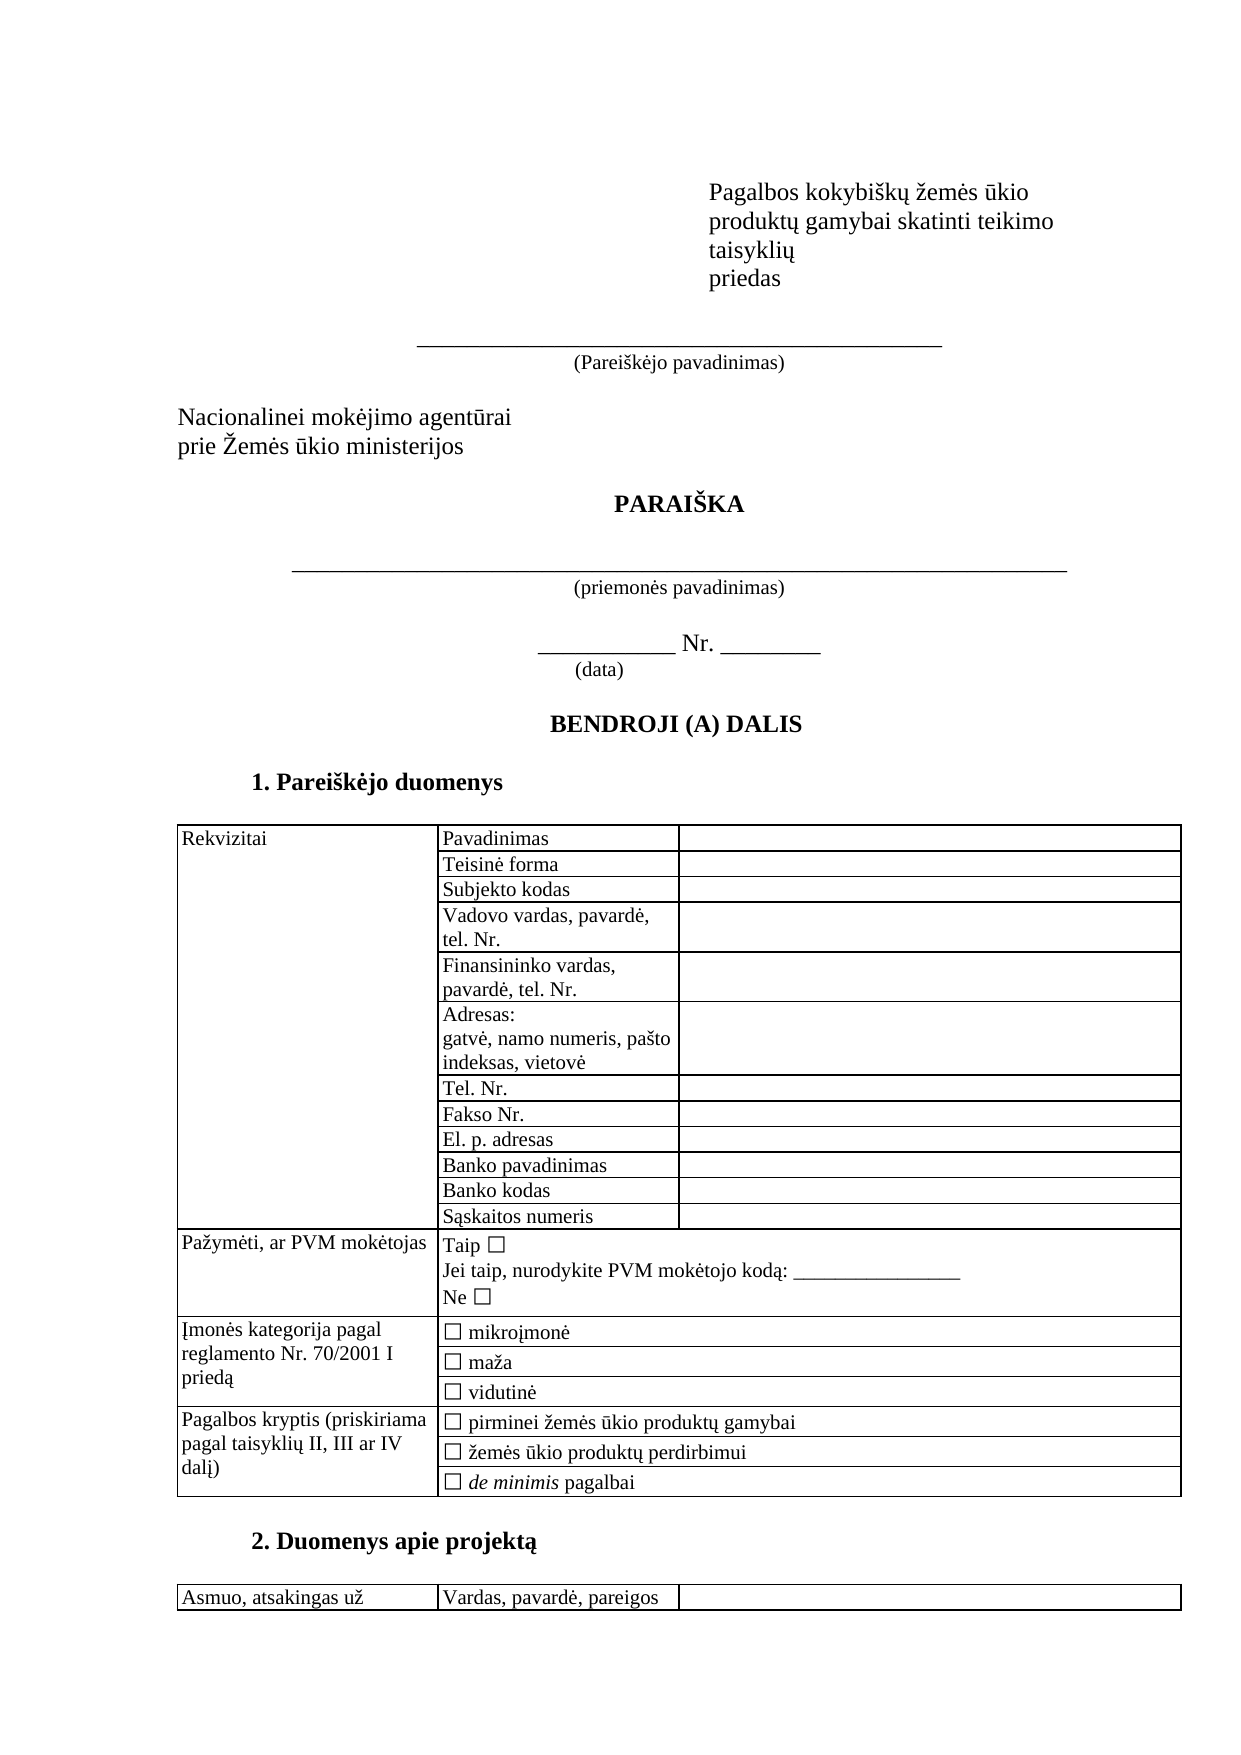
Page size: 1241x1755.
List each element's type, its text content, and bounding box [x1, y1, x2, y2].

text 2. Duomenys apie projektą [177, 1526, 1181, 1555]
text taisyklių [177, 235, 1181, 263]
text (data) [177, 657, 1181, 681]
table_cell Pažymėti, ar PVM mokėtojas [178, 1230, 437, 1316]
text 1. Pareiškėjo duomenys [177, 767, 1181, 796]
table_cell [680, 1002, 1180, 1074]
text ___________ Nr. ________ [177, 628, 1181, 657]
table_cell [680, 953, 1180, 1001]
text ______________________________________________________________ [177, 546, 1181, 575]
table_cell Įmonės kategorija pagal reglamento Nr. 70/2001 I priedą [178, 1317, 437, 1406]
table_cell Taip ⬜ Jei taip, nurodykite PVM mokėtojo kodą: ________________ Ne ⬜ [439, 1230, 1180, 1316]
text __________________________________________ [177, 321, 1181, 350]
table_cell Pagalbos kryptis (priskiriama pagal taisyklių II, III ar IV dalį) [178, 1407, 437, 1496]
table_header Rekvizitai [178, 826, 437, 1228]
text priedas [177, 263, 1181, 292]
text (Pareiškėjo pavadinimas) [177, 350, 1181, 374]
text PARAIŠKA [177, 489, 1181, 517]
text prie Žemės ūkio ministerijos [177, 431, 1181, 460]
table_cell [680, 903, 1180, 951]
text BENDROJI (A) DALIS [177, 709, 1181, 738]
text produktų gamybai skatinti teikimo [177, 206, 1181, 235]
text (priemonės pavadinimas) [177, 575, 1181, 599]
text Nacionalinei mokėjimo agentūrai [177, 402, 1181, 431]
text Pagalbos kokybiškų žemės ūkio [709, 177, 1181, 206]
